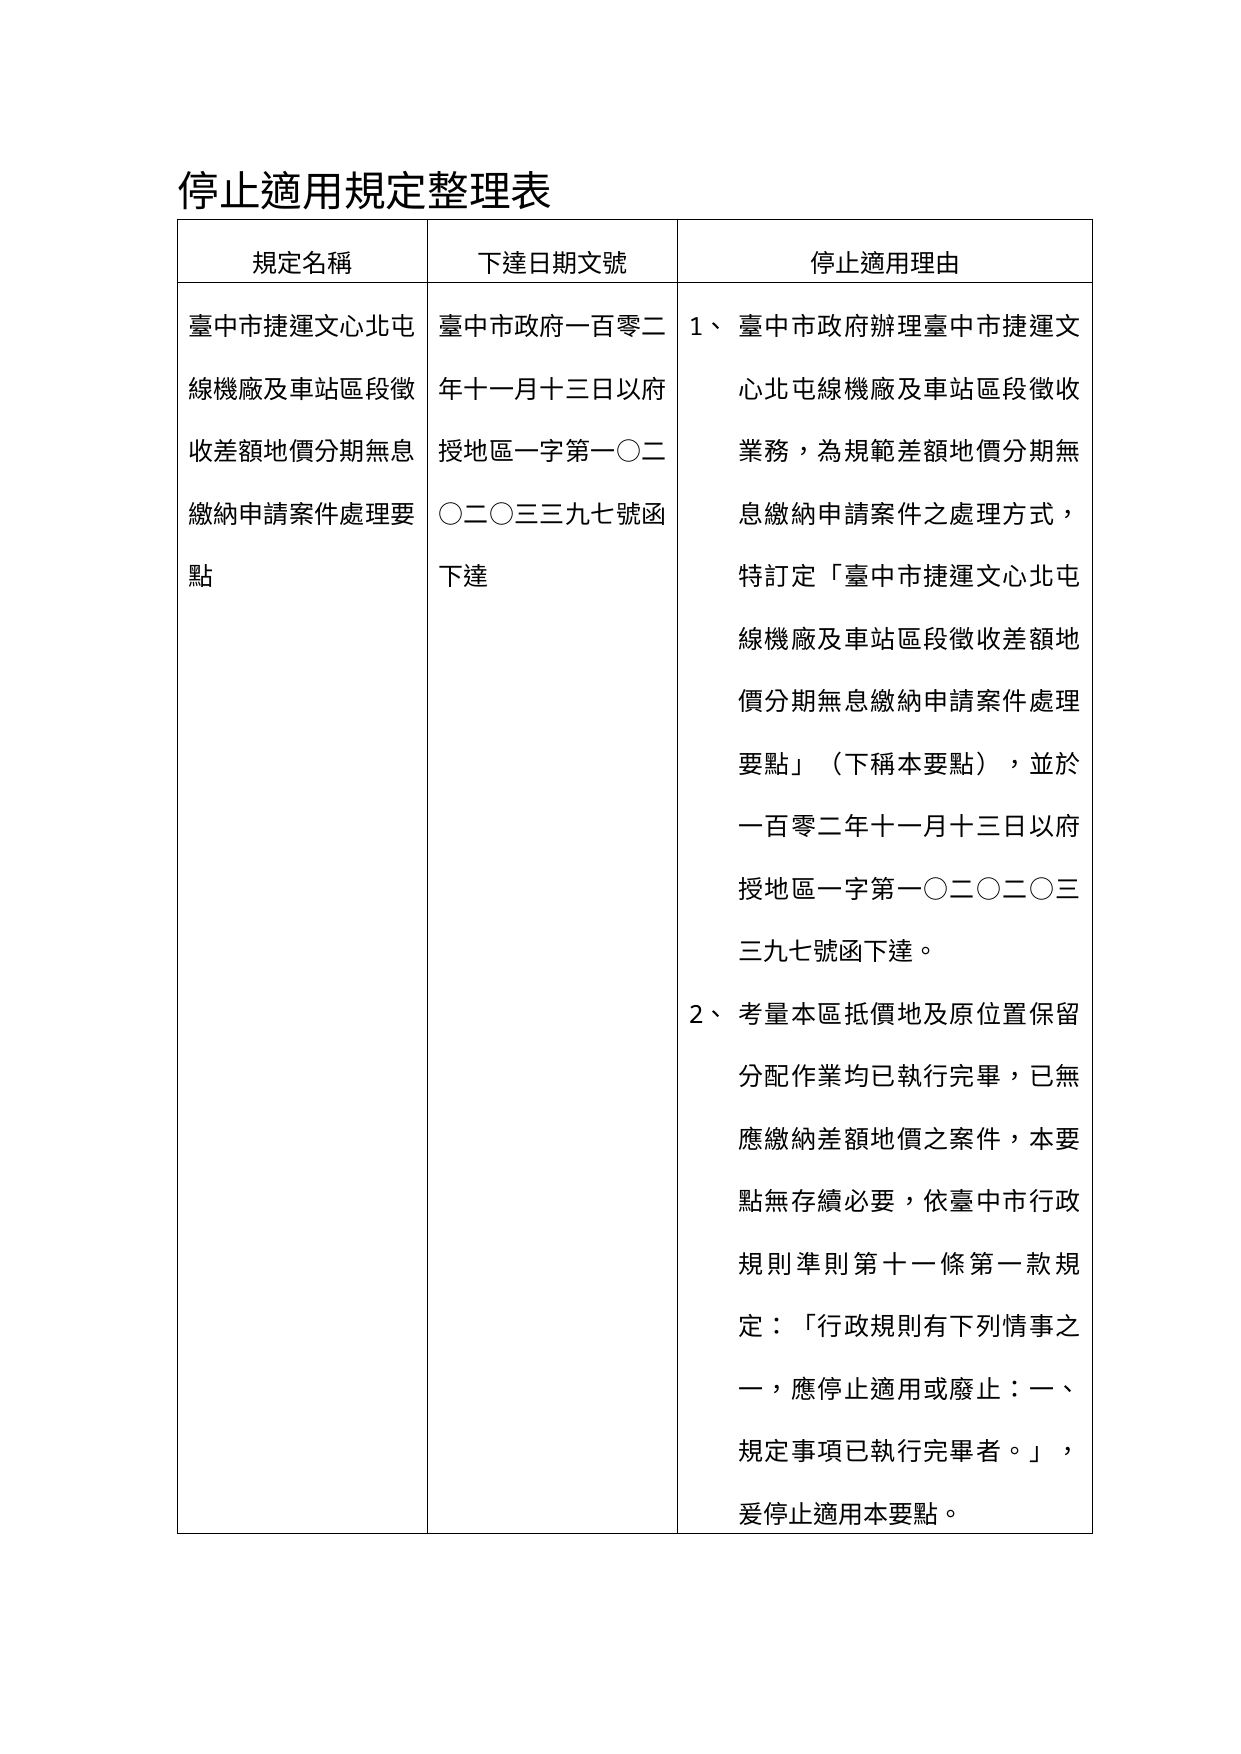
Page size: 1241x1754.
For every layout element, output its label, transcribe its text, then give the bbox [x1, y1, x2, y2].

table_cell 臺中市政府辦理臺中市捷運文心北屯線機廠及車站區段徵收業務，為規範差額地價分期無息繳納申請案件之處理方式，特訂定「臺中市捷運文心北屯線機廠及車站區段徵收差額地價分期無息繳納申請案件處理要點」（下稱本要點），並於一百零二年十一月十三日以府授地區一字第一○二○二○三三九七號函下達。 考量本區抵價地及原位置保留分配作業均已執行完畢，已無應繳納差額地價之案件，本要點無存續必要，依臺中市行政規則準則第十一條第一款規定：「行政規則有下列情事之一，應停止適用或廢止：一、規定事項已執行完畢者。」，爰停止適用本要點。 檢附「臺中市捷運文心北屯線機廠及車站區段徵收差額地價分期無息繳納申請案件處理要點」。 [1081, 283, 1092, 1533]
table_cell 臺中市政府一百零二年十一月十三日以府授地區一字第一○二○二○三三九七號函下達 [428, 283, 677, 1533]
table_header 下達日期文號 [428, 220, 677, 282]
table_header 規定名稱 [178, 220, 427, 282]
table_cell 臺中市捷運文心北屯線機廠及車站區段徵收差額地價分期無息繳納申請案件處理要點 [178, 283, 427, 1533]
text 停止適用規定整理表 [177, 158, 1092, 218]
table_cell 臺中市政府辦理臺中市捷運文心北屯線機廠及車站區段徵收業務，為規範差額地價分期無息繳納申請案件之處理方式，特訂定「臺中市捷運文心北屯線機廠及車站區段徵收差額地價分期無息繳納申請案件處理要點」（下稱本要點），並於一百零二年十一月十三日以府授地區一字第一○二○二○三三九七號函下達。 考量本區抵價地及原位置保留分配作業均已執行完畢，已無應繳納差額地價之案件，本要點無存續必要，依臺中市行政規則準則第十一條第一款規定：「行政規則有下列情事之一，應停止適用或廢止：一、規定事項已執行完畢者。」，爰停止適用本要點。 檢附「臺中市捷運文心北屯線機廠及車站區段徵收差額地價分期無息繳納申請案件處理要點」。 [678, 283, 688, 1533]
table_header 停止適用理由 [678, 220, 1092, 282]
